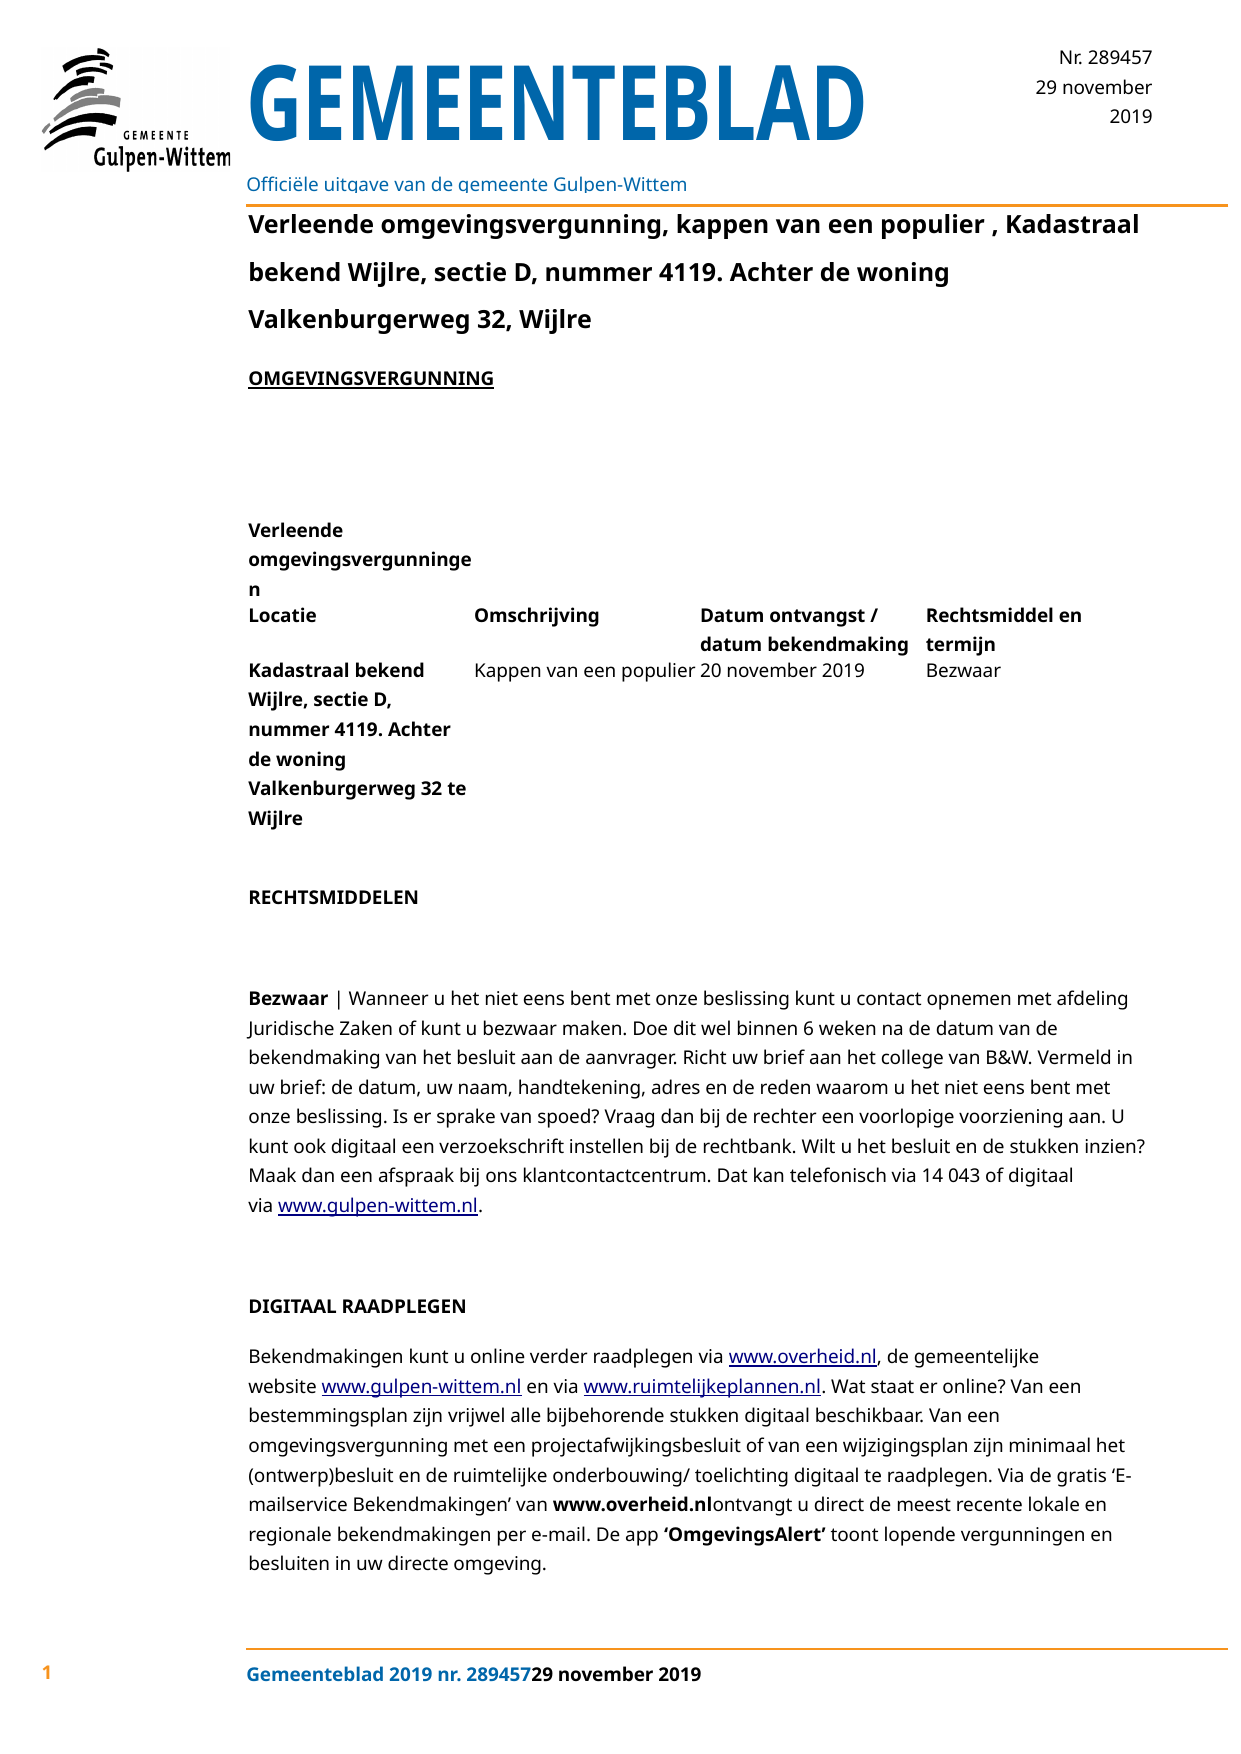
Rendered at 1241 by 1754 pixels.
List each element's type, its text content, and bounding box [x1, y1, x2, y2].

table_header Verleende omgevingsvergunningen [248, 517, 474, 602]
text Bezwaar | Wanneer u het niet eens bent met onze beslissing kunt u contact opnemen met afdeling Juridische Zaken of kunt u bezwaar maken. Doe dit wel binnen 6 weken na de datum van de bekendmaking van het besluit aan de aanvrager. Richt uw brief aan het college van B&W. Vermeld in uw brief: de datum, uw naam, handtekening, adres en de reden waarom u het niet eens bent met onze beslissing. Is er sprake van spoed? Vraag dan bij de rechter een voorlopige voorziening aan. U kunt ook digitaal een verzoekschrift instellen bij de rechtbank. Wilt u het besluit en de stukken inzien? Maak dan een afspraak bij ons klantcontactcentrum. Dat kan telefonisch via 14 043 of digitaal via www.gulpen-wittem.nl. [248, 985, 1152, 1218]
text Bekendmakingen kunt u online verder raadplegen via www.overheid.nl, de gemeentelijke website www.gulpen-wittem.nl en via www.ruimtelijkeplannen.nl. Wat staat er online? Van een bestemmingsplan zijn vrijwel alle bijbehorende stukken digitaal beschikbaar. Van een omgevingsvergunning met een projectafwijkingsbesluit of van een wijzigingsplan zijn minimaal het (ontwerp)besluit en de ruimtelijke onderbouwing/ toelichting digitaal te raadplegen. Via de gratis ‘E-mailservice Bekendmakingen’ van www.overheid.nlontvangt u direct de meest recente lokale en regionale bekendmakingen per e-mail. De app ‘OmgevingsAlert’ toont lopende vergunningen en besluiten in uw directe omgeving. [248, 1343, 1152, 1576]
table_header [926, 517, 1152, 602]
table_header [700, 517, 926, 602]
table_cell Datum ontvangst / datum bekendmaking [700, 602, 926, 657]
text OMGEVINGSVERGUNNING [248, 366, 1152, 391]
table_cell Bezwaar [926, 657, 1152, 831]
table_cell Rechtsmiddel en termijn [926, 602, 1152, 657]
text Verleende omgevingsvergunning, kappen van een populier , Kadastraal bekend Wijlre, sectie D, nummer 4119. Achter de woning Valkenburgerweg 32, Wijlre [248, 207, 1152, 336]
text RECHTSMIDDELEN [248, 884, 1152, 910]
text DIGITAAL RAADPLEGEN [248, 1293, 1152, 1319]
table_cell Locatie [248, 602, 474, 657]
table_cell Kadastraal bekend Wijlre, sectie D, nummer 4119. Achter de woning Valkenburgerweg 32 te Wijlre [248, 657, 474, 831]
table_cell 20 november 2019 [700, 657, 926, 831]
table_cell Kappen van een populier [474, 657, 700, 831]
table_header [474, 517, 700, 602]
table_cell Omschrijving [474, 602, 700, 657]
picture [41, 47, 231, 172]
